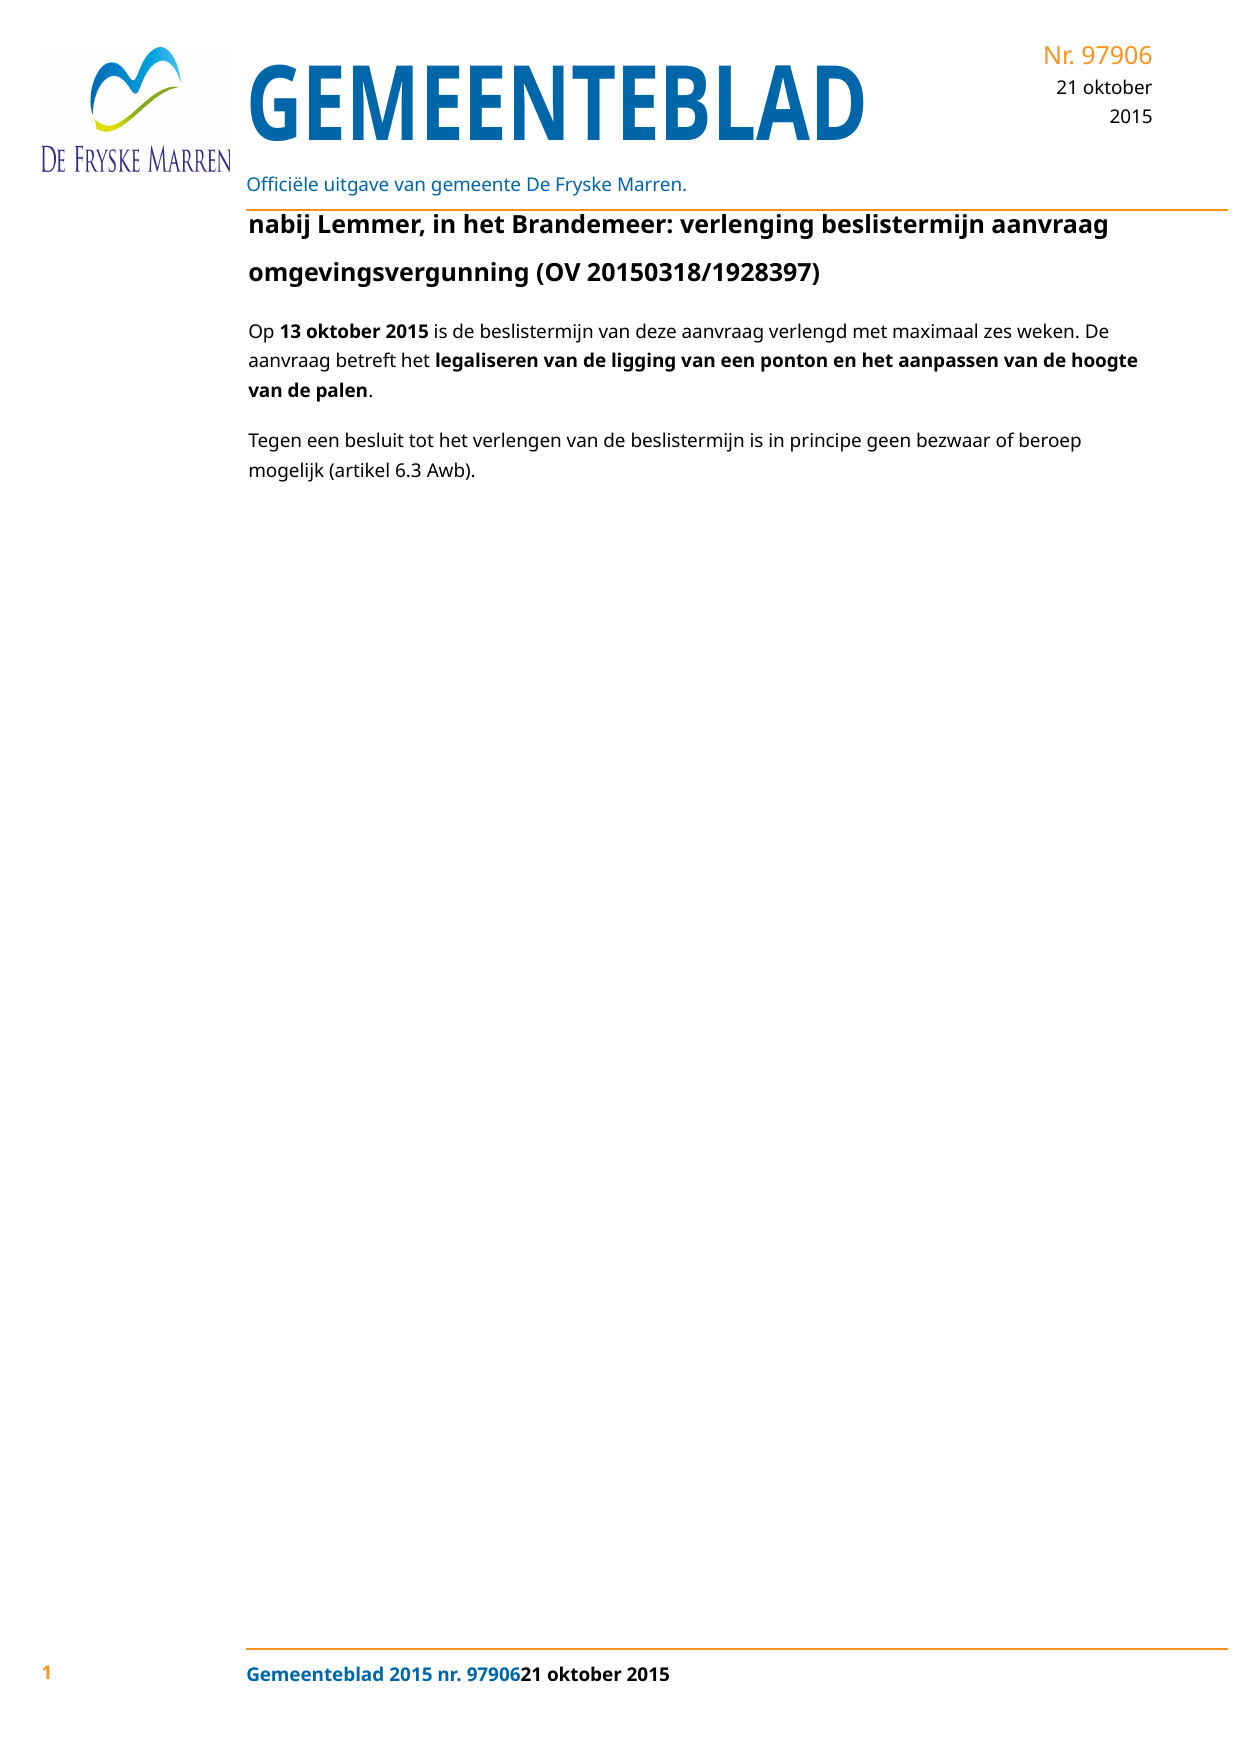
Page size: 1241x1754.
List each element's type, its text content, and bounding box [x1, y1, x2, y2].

text nabij Lemmer, in het Brandemeer: verlenging beslistermijn aanvraag omgevingsvergunning (OV 20150318/1928397) [248, 211, 1152, 288]
text Op 13 oktober 2015 is de beslistermijn van deze aanvraag verlengd met maximaal zes weken. De aanvraag betreft het legaliseren van de ligging van een ponton en het aanpassen van de hoogte van de palen. [248, 318, 1152, 403]
picture [41, 47, 231, 172]
text Tegen een besluit tot het verlengen van de beslistermijn is in principe geen bezwaar of beroep mogelijk (artikel 6.3 Awb). [248, 427, 1152, 483]
